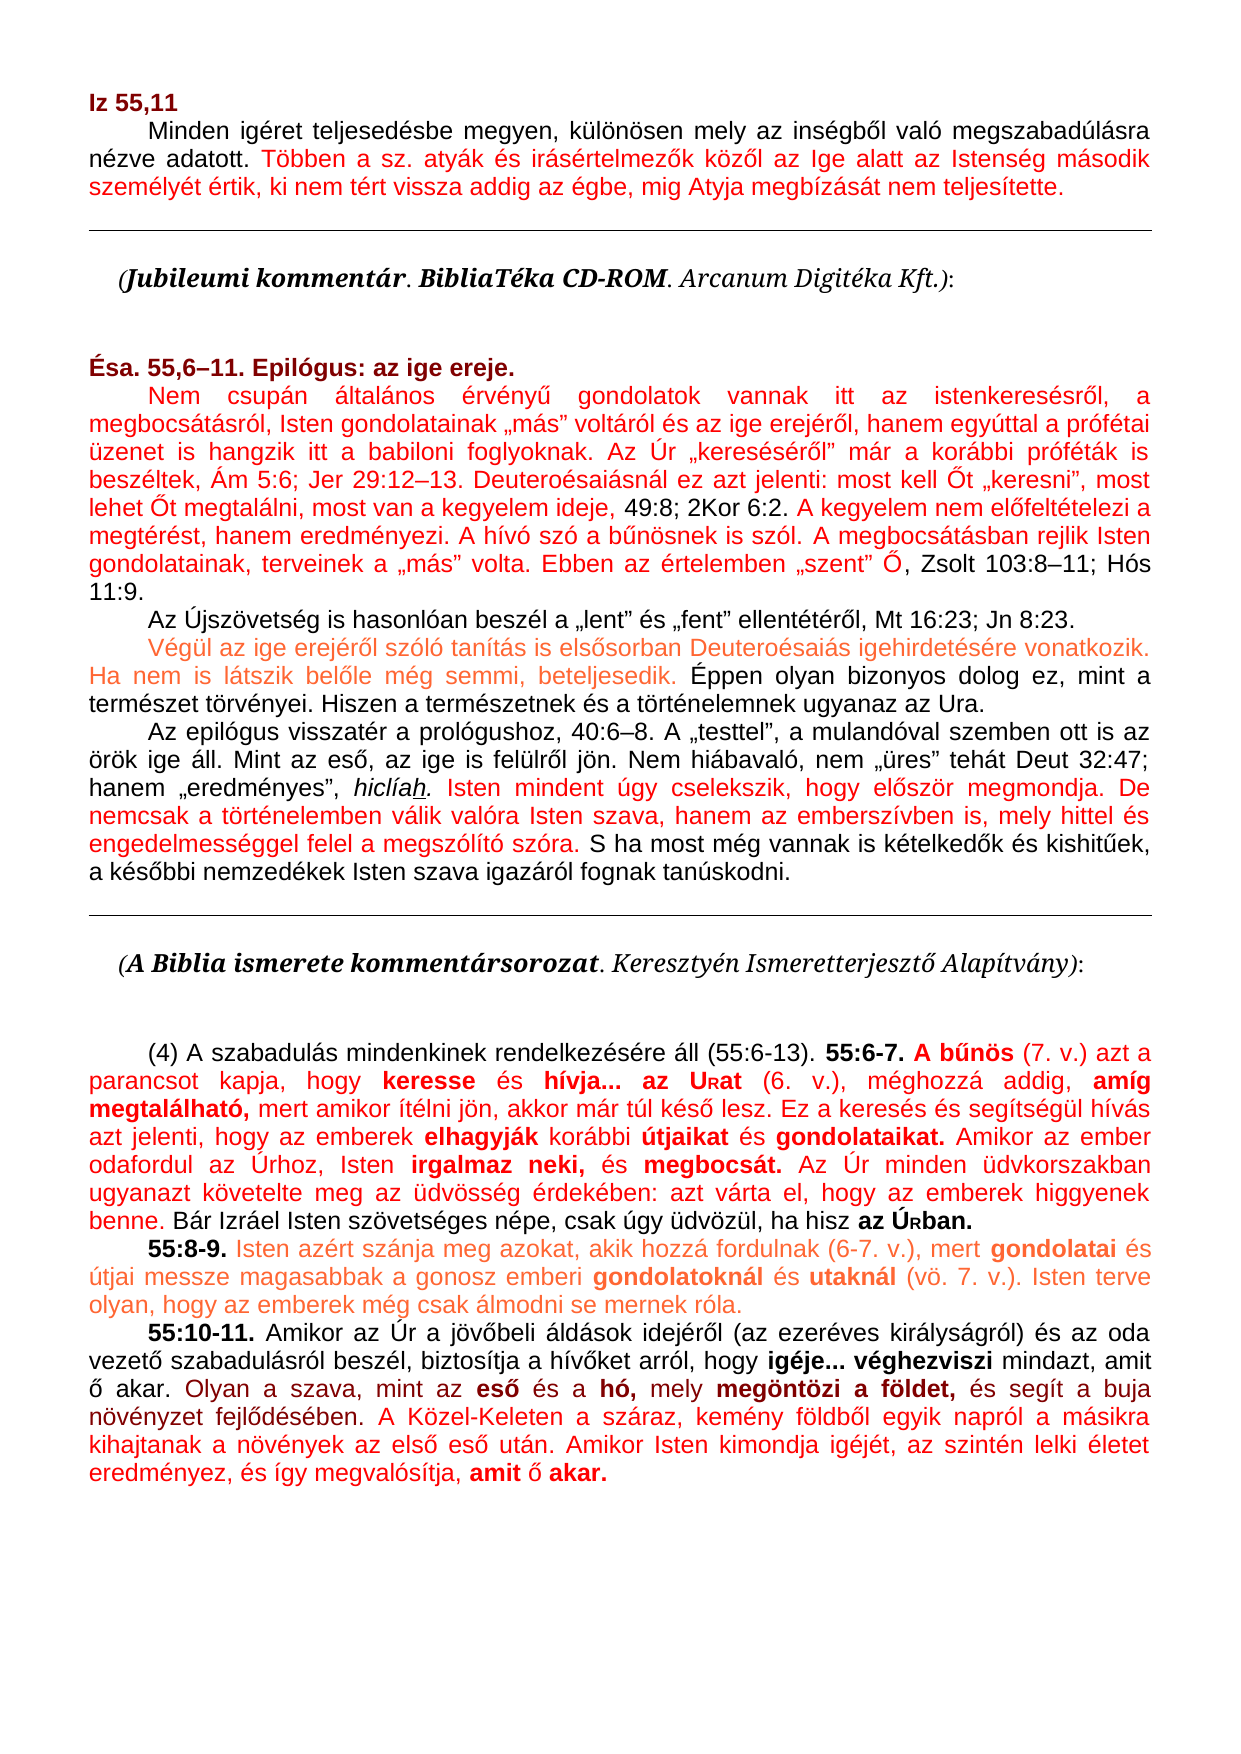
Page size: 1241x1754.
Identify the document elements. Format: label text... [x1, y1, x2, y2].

text Minden igéret teljesedésbe megyen, különösen mely az inségből való megszabadúlásra nézve adatott. Többen a sz. atyák és irásértelmezők közől az Ige alatt az Istenség második személyét értik, ki nem tért vissza addig az égbe, mig Atyja megbízását nem teljesítette. [88, 117, 1152, 201]
text Ésa. 55,6–11. Epilógus: az ige ereje. [88, 353, 1152, 382]
text Nem csupán általános érvényű gondolatok vannak itt az istenkeresésről, a megbocsátásról, Isten gondolatainak „más” voltáról és az ige erejéről, hanem egyúttal a prófétai üzenet is hangzik itt a babiloni foglyoknak. Az Úr „kereséséről” már a korábbi próféták is beszéltek, Ám 5:6; Jer 29:12–13. Deuteroésaiásnál ez azt jelenti: most kell Őt „keresni”, most lehet Őt megtalálni, most van a kegyelem ideje, 49:8; 2Kor 6:2. A kegyelem nem előfeltételezi a megtérést, hanem eredményezi. A hívó szó a bűnösnek is szól. A megbocsátásban rejlik Isten gondolatainak, terveinek a „más” volta. Ebben az értelemben „szent” Ő, Zsolt 103:8–11; Hós 11:9. [88, 382, 1152, 606]
text (Jubileumi kommentár. BibliaTéka CD-ROM. Arcanum Digitéka Kft.): [88, 231, 1152, 324]
text Iz 55,11 [88, 88, 1152, 117]
text (4) A szabadulás mindenkinek rendelkezésére áll (55:6-13). 55:6-7. A bűnös (7. v.) azt a parancsot kapja, hogy keresse és hívja... az Urat (6. v.), méghozzá addig, amíg megtalálható, mert amikor ítélni jön, akkor már túl késő lesz. Ez a keresés és segítségül hívás azt jelenti, hogy az emberek elhagyják korábbi útjaikat és gondolataikat. Amikor az ember odafordul az Úrhoz, Isten irgalmaz neki, és megbocsát. Az Úr minden üdvkorszakban ugyanazt követelte meg az üdvösség érdekében: azt várta el, hogy az emberek higgyenek benne. Bár Izráel Isten szövetséges népe, csak úgy üdvözül, ha hisz az Úrban. [88, 1039, 1152, 1235]
text 55:10-11. Amikor az Úr a jövőbeli áldások idejéről (az ezeréves királyságról) és az oda vezető szabadulásról beszél, biztosítja a hívőket arról, hogy igéje... véghezviszi mindazt, amit ő akar. Olyan a szava, mint az eső és a hó, mely megöntözi a földet, és segít a buja növényzet fejlődésében. A Közel-Keleten a száraz, kemény földből egyik napról a másikra kihajtanak a növények az első eső után. Amikor Isten kimondja igéjét, az szintén lelki életet eredményez, és így megvalósítja, amit ő akar. [88, 1319, 1152, 1487]
text (A Biblia ismerete kommentársorozat. Keresztyén Ismeretterjesztő Alapítvány): [88, 916, 1152, 1009]
text Az Újszövetség is hasonlóan beszél a „lent” és „fent” ellentétéről, Mt 16:23; Jn 8:23. [88, 606, 1152, 634]
text 55:8-9. Isten azért szánja meg azokat, akik hozzá fordulnak (6-7. v.), mert gondolatai és útjai messze magasabbak a gonosz emberi gondolatoknál és utaknál (vö. 7. v.). Isten terve olyan, hogy az emberek még csak álmodni se mernek róla. [88, 1235, 1152, 1319]
text Végül az ige erejéről szóló tanítás is elsősorban Deuteroésaiás igehirdetésére vonatkozik. Ha nem is látszik belőle még semmi, beteljesedik. Éppen olyan bizonyos dolog ez, mint a természet törvényei. Hiszen a természetnek és a történelemnek ugyanaz az Ura. [88, 634, 1152, 718]
text Az epilógus visszatér a prológushoz, 40:6–8. A „testtel”, a mulandóval szemben ott is az örök ige áll. Mint az eső, az ige is felülről jön. Nem hiábavaló, nem „üres” tehát Deut 32:47; hanem „eredményes”, hiclíah. Isten mindent úgy cselekszik, hogy először megmondja. De nemcsak a történelemben válik valóra Isten szava, hanem az emberszívben is, mely hittel és engedelmességgel felel a megszólító szóra. S ha most még vannak is kételkedők és kishitűek, a későbbi nemzedékek Isten szava igazáról fognak tanúskodni. [88, 718, 1152, 886]
